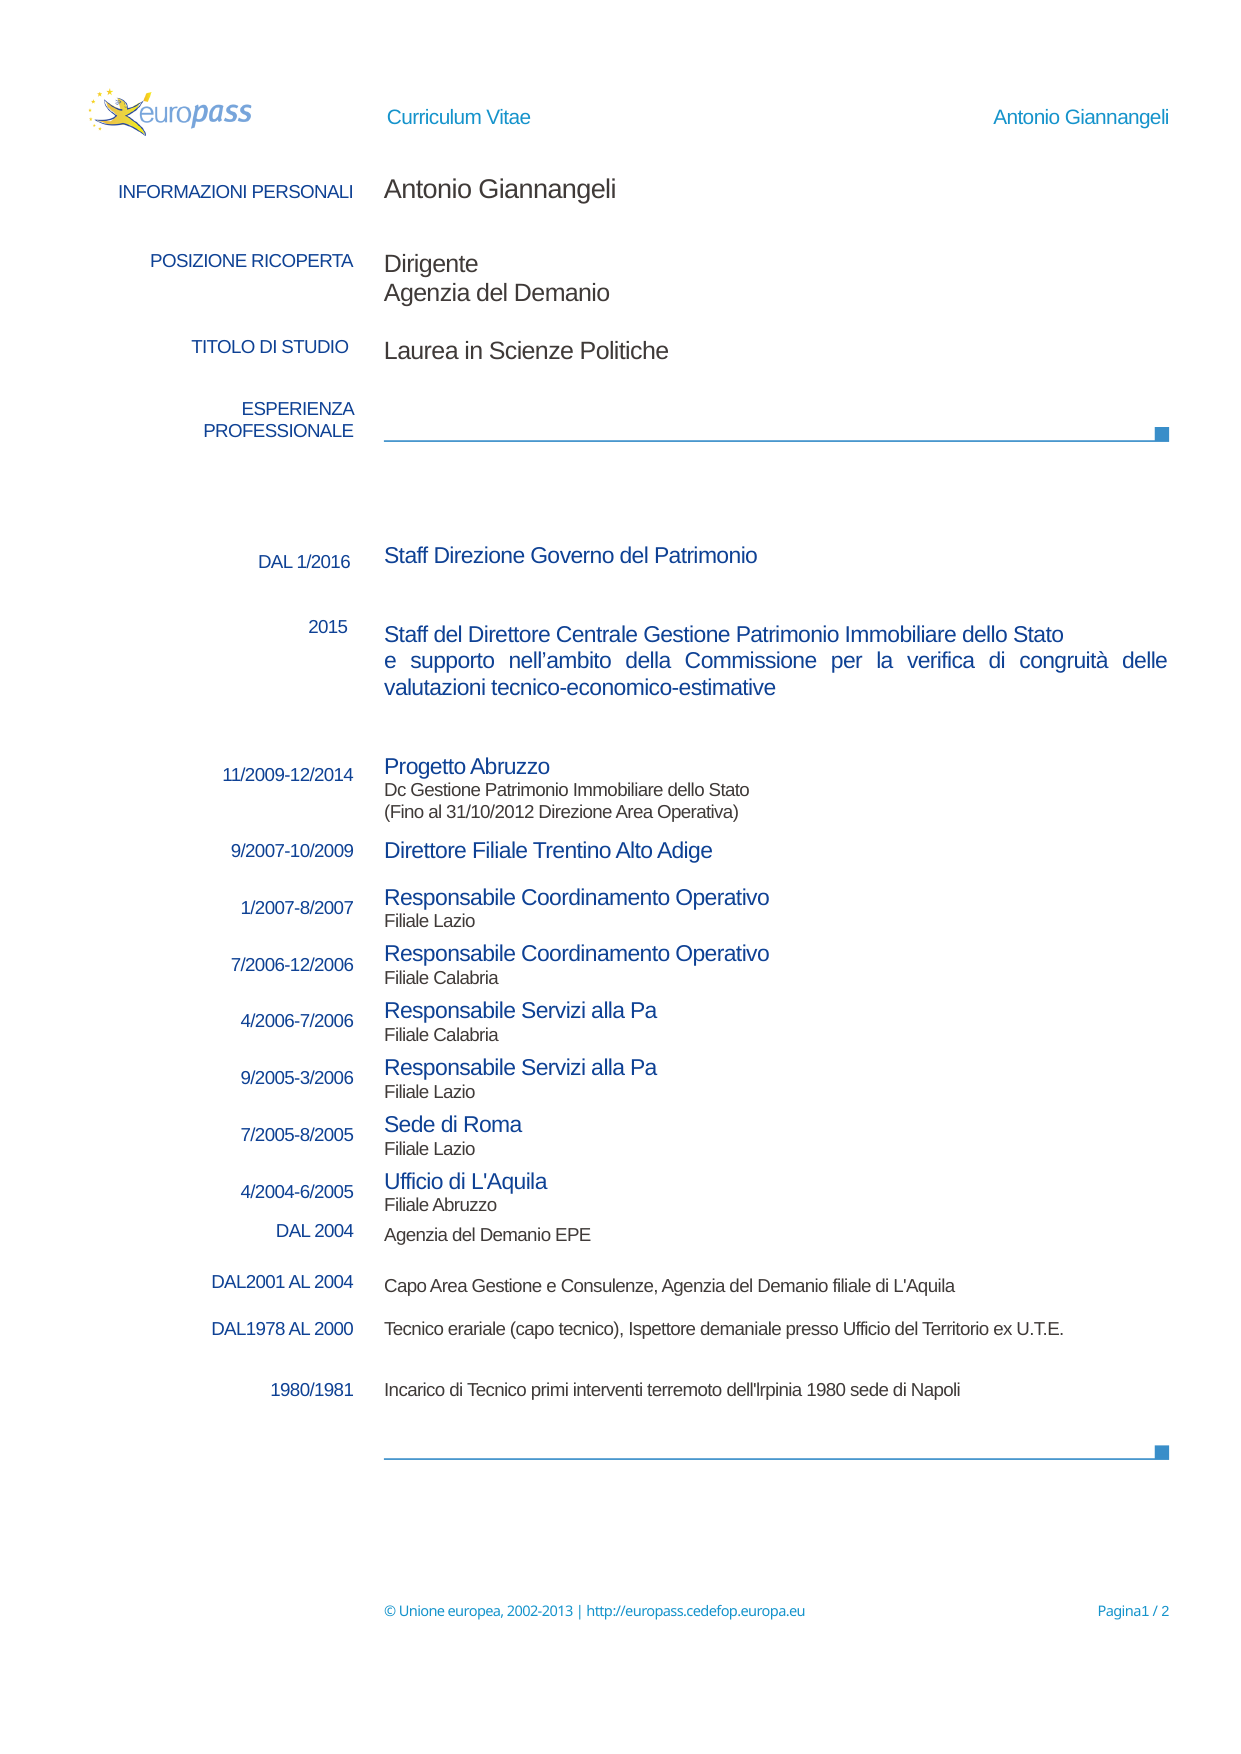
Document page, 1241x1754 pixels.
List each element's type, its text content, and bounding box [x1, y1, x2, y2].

table_cell Responsabile Servizi alla Pa Filiale Lazio [384, 1050, 1169, 1106]
table_cell 7/2005-8/2005 [89, 1106, 384, 1163]
table_header ESPERIENZA PROFESSIONALE [89, 398, 384, 441]
table_cell dal2001 al 2004 [89, 1271, 384, 1318]
table_cell 4/2004-6/2005 [89, 1163, 384, 1220]
table_header [384, 1445, 1154, 1458]
table_cell 9/2007-10/2009 [89, 822, 384, 879]
table_cell Responsabile Coordinamento Operativo Filiale Lazio [384, 879, 1169, 936]
table_cell Direttore Filiale Trentino Alto Adige [384, 822, 1169, 879]
table_cell [384, 442, 1169, 463]
table_cell TITOLO DI STUDIO [89, 336, 384, 379]
table_cell dal 1/2016 2015 [89, 463, 384, 726]
table_cell Responsabile Servizi alla Pa Filiale Calabria [384, 993, 1169, 1049]
table_cell dal1978 al 2000 [89, 1318, 384, 1379]
table_cell 4/2006-7/2006 [89, 993, 384, 1049]
table_cell Capo Area Gestione e Consulenze, Agenzia del Demanio filiale di L'Aquila [384, 1271, 1169, 1318]
table_cell 11/2009-12/2014 [89, 726, 384, 822]
table_cell Tecnico erariale (capo tecnico), Ispettore demaniale presso Ufficio del Territorio ex U.T.E. [384, 1318, 1169, 1379]
table_cell 1/2007-8/2007 [89, 879, 384, 936]
table_cell Responsabile Coordinamento Operativo Filiale Calabria [384, 936, 1169, 993]
table_header Antonio Giannangeli [384, 171, 1169, 207]
table_cell Laurea in Scienze Politiche [384, 336, 1169, 379]
table_header Dirigente Agenzia del Demanio [384, 250, 1169, 336]
table_cell [89, 207, 1169, 230]
table_cell 1980/1981 [89, 1379, 384, 1426]
table_cell [89, 441, 384, 463]
table_header [384, 1460, 1169, 1596]
table_cell 7/2006-12/2006 [89, 936, 384, 993]
table_header [384, 398, 1169, 440]
table_header POSIZIONE RICOPERTA [89, 250, 384, 336]
table_cell Ufficio di L'Aquila Filiale Abruzzo [384, 1163, 1169, 1220]
table_cell Incarico di Tecnico primi interventi terremoto dell'lrpinia 1980 sede di Napoli [384, 1379, 1169, 1426]
table_cell Sede di Roma Filiale Lazio [384, 1106, 1169, 1163]
table_cell Staff Direzione Governo del Patrimonio Staff del Direttore Centrale Gestione Patrimonio Immobiliare dello Stato e supporto nell’ambito della Commissione per la verifica di congruità delle valutazioni tecnico-economico-estimative [384, 463, 1169, 726]
table_cell Dal 2004 [89, 1220, 384, 1271]
table_cell Agenzia del Demanio EPE [384, 1220, 1169, 1271]
table_cell 9/2005-3/2006 [89, 1050, 384, 1106]
table_cell Progetto Abruzzo Dc Gestione Patrimonio Immobiliare dello Stato (Fino al 31/10/2012 Direzione Area Operativa) [384, 726, 1169, 822]
table_header INFORMAZIONI PERSONALI [89, 171, 384, 207]
table_header [89, 1445, 384, 1596]
